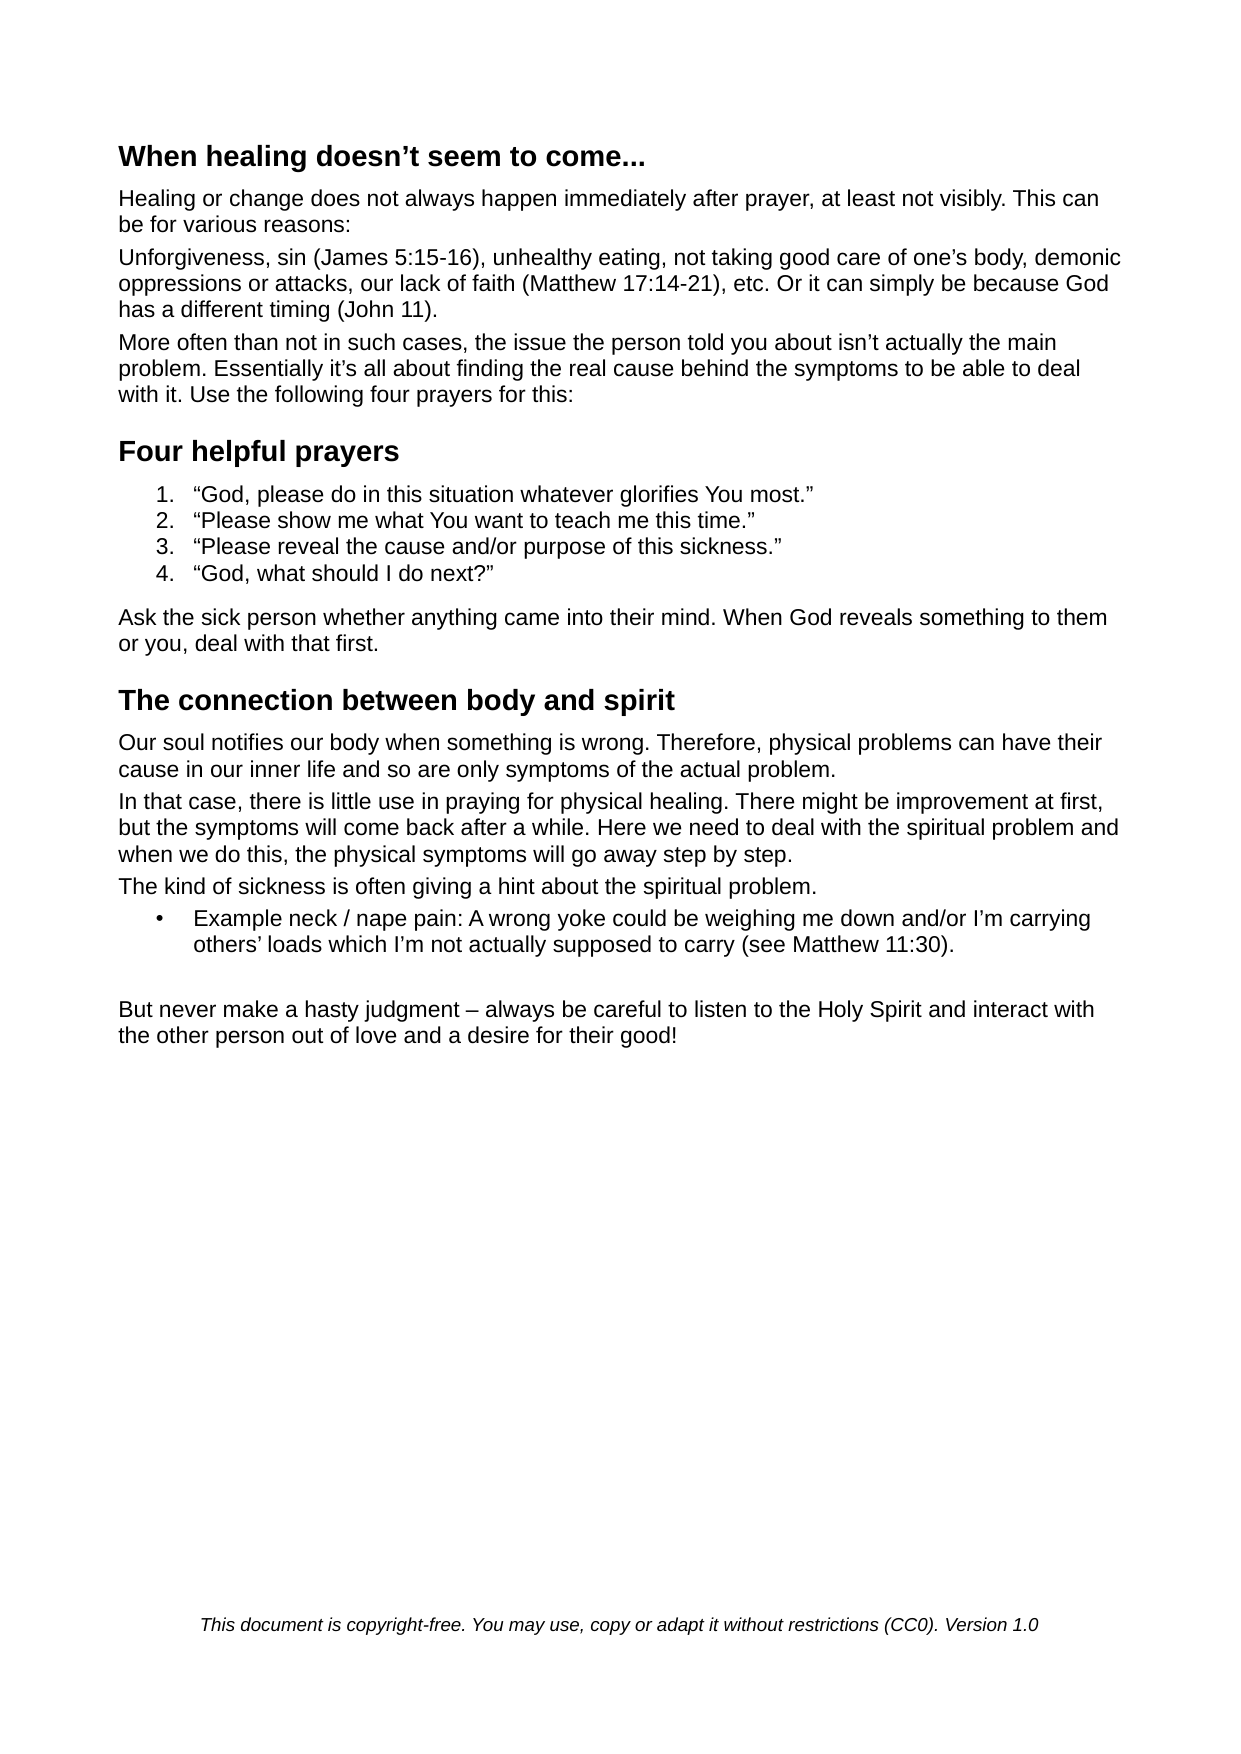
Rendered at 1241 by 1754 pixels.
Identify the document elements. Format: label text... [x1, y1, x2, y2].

text More often than not in such cases, the issue the person told you about isn’t actually the main problem. Essentially it’s all about finding the real cause behind the symptoms to be able to deal with it. Use the following four prayers for this: [118, 329, 1122, 408]
list “Please reveal the cause and/or purpose of this sickness.” [156, 533, 1122, 559]
text Healing or change does not always happen immediately after prayer, at least not visibly. This can be for various reasons: [118, 185, 1122, 238]
text The kind of sickness is often giving a hint about the spiritual problem. [118, 873, 1122, 899]
list “God, what should I do next?” [156, 559, 1122, 586]
subtitle When healing doesn’t seem to come... [118, 139, 1122, 172]
text Unforgiveness, sin (James 5:15-16), unhealthy eating, not taking good care of one’s body, demonic oppressions or attacks, our lack of faith (Matthew 17:14-21), etc. Or it can simply be because God has a different timing (John 11). [118, 244, 1122, 323]
list “Please show me what You want to teach me this time.” [156, 507, 1122, 533]
list Example neck / nape pain: A wrong yoke could be weighing me down and/or I’m carrying others’ loads which I’m not actually supposed to carry (see Matthew 11:30). [156, 905, 1122, 958]
list “God, please do in this situation whatever glorifies You most.” [156, 481, 1122, 507]
subtitle The connection between body and spirit [118, 683, 1122, 717]
text Ask the sick person whether anything came into their mind. When God reveals something to them or you, deal with that first. [118, 604, 1122, 656]
text In that case, there is little use in praying for physical healing. There might be improvement at first, but the symptoms will come back after a while. Here we need to deal with the spiritual problem and when we do this, the physical symptoms will go away step by step. [118, 788, 1122, 867]
text Our soul notifies our body when something is wrong. Therefore, physical problems can have their cause in our inner life and so are only symptoms of the actual problem. [118, 729, 1122, 782]
text But never make a hasty judgment – always be careful to listen to the Holy Spirit and interact with the other person out of love and a desire for their good! [118, 996, 1122, 1049]
subtitle Four helpful prayers [118, 434, 1122, 468]
